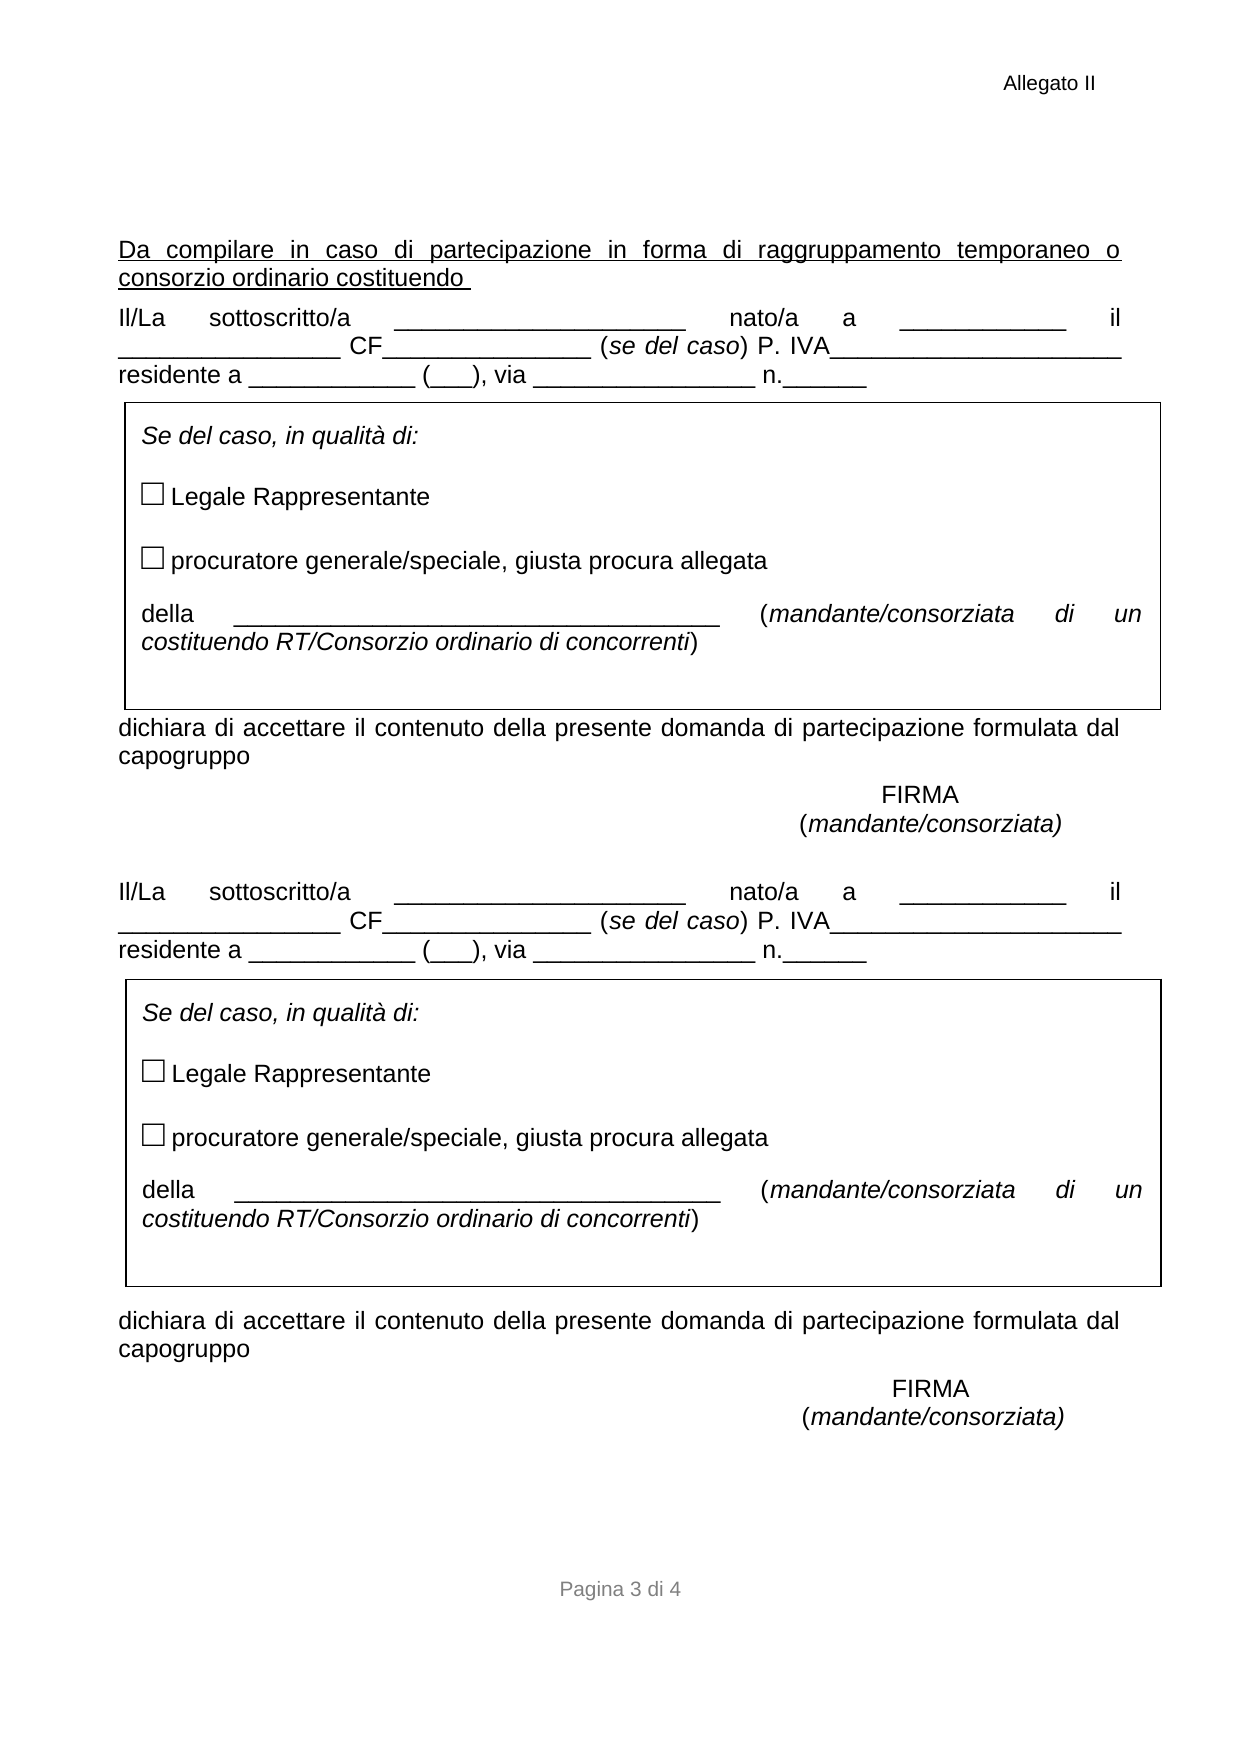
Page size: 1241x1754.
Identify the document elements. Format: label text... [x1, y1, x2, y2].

text della ___________________________________ (mandante/consorziata di un costituendo RT/Consorzio ordinario di concorrenti) [142, 1176, 1145, 1233]
text FIRMA [192, 1374, 1122, 1402]
text □ procuratore generale/speciale, giusta procura allegata [141, 534, 1144, 578]
text dichiara di accettare il contenuto della presente domanda di partecipazione formulata dal capogruppo [118, 712, 1122, 770]
text FIRMA [192, 780, 1122, 809]
text dichiara di accettare il contenuto della presente domanda di partecipazione formulata dal capogruppo [118, 1306, 1122, 1363]
text della ___________________________________ (mandante/consorziata di un costituendo RT/Consorzio ordinario di concorrenti) [141, 598, 1144, 656]
text Il/La sottoscritto/a _____________________ nato/a a ____________ il ________________ CF_______________ (se del caso) P. IVA_____________________ residente a ____________ (___), via ________________ n.______ [118, 877, 1122, 963]
text □ procuratore generale/speciale, giusta procura allegata [142, 1112, 1145, 1155]
text consorzio ordinario costituendo [118, 261, 1122, 292]
text (mandante/consorziata) [192, 809, 1122, 838]
text Il/La sottoscritto/a _____________________ nato/a a ____________ il ________________ CF_______________ (se del caso) P. IVA_____________________ residente a ____________ (___), via ________________ n.______ [118, 303, 1122, 389]
text (mandante/consorziata) [192, 1402, 1122, 1431]
text □ Legale Rappresentante [141, 471, 1144, 514]
text Se del caso, in qualità di: [142, 998, 1145, 1027]
text □ Legale Rappresentante [142, 1048, 1145, 1091]
text Se del caso, in qualità di: [141, 421, 1144, 450]
text Da compilare in caso di partecipazione in forma di raggruppamento temporaneo o [118, 235, 1122, 260]
